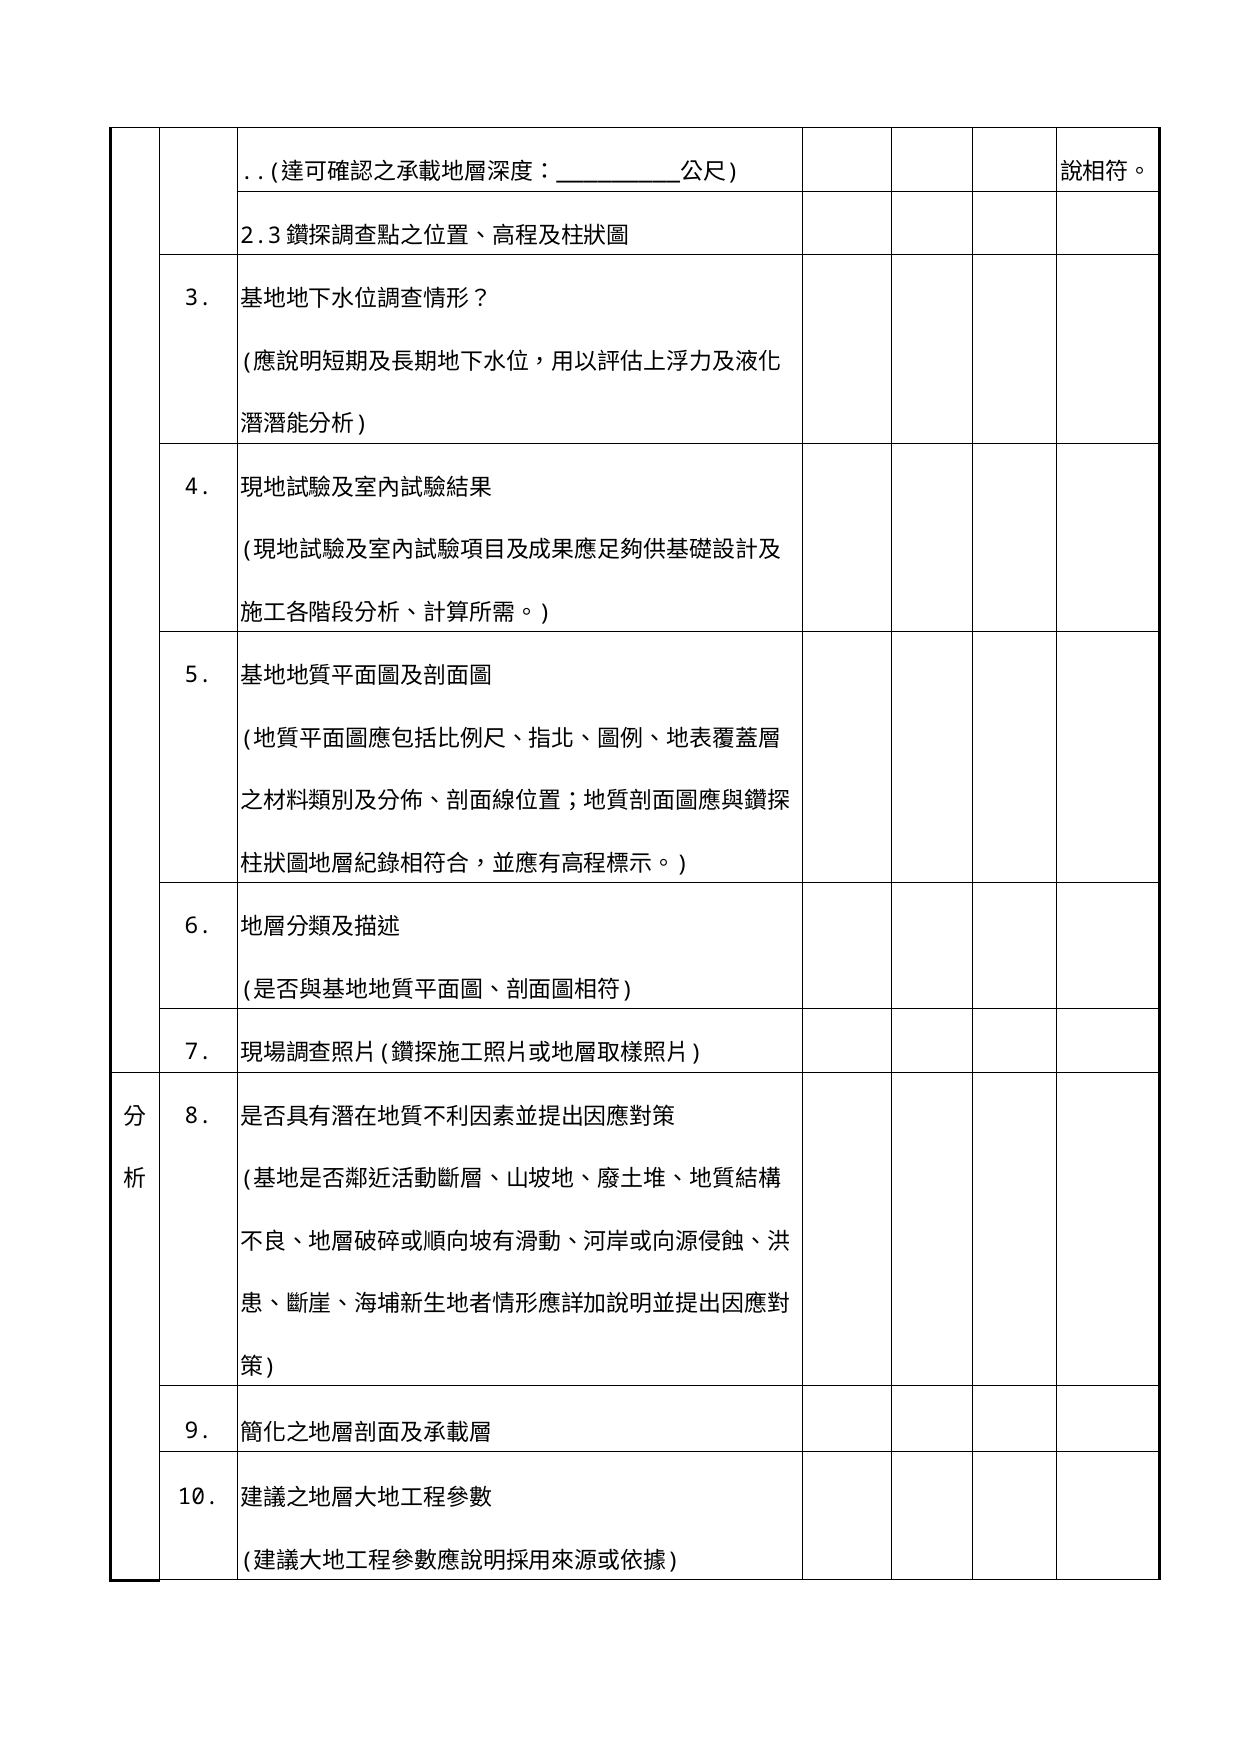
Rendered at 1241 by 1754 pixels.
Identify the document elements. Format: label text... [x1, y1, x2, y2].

table_cell [803, 444, 891, 631]
table_cell 地層分類及描述 (是否與基地地質平面圖、剖面圖相符) [238, 883, 802, 1008]
table_cell [803, 1073, 891, 1385]
table_cell [1057, 1009, 1158, 1072]
table_cell [892, 1073, 972, 1385]
table_cell [892, 883, 972, 1008]
table_cell [892, 632, 972, 882]
table_cell 9. [160, 1386, 237, 1451]
table_cell [892, 192, 972, 254]
table_cell [803, 1452, 891, 1579]
table_cell [973, 255, 1056, 443]
table_cell 現場調查照片(鑽探施工照片或地層取樣照片) [238, 1009, 802, 1072]
table_cell ..(達可確認之承載地層深度：_________公尺) [238, 128, 802, 191]
table_cell [803, 192, 891, 254]
table_cell 4. [160, 444, 237, 631]
table_cell [1057, 444, 1158, 631]
table_cell [803, 883, 891, 1008]
table_cell [973, 632, 1056, 882]
table_cell [892, 1009, 972, 1072]
table_cell [803, 632, 891, 882]
table_cell [892, 1452, 972, 1579]
table_cell 基地地下水位調查情形？ (應說明短期及長期地下水位，用以評估上浮力及液化潛潛能分析) [238, 255, 802, 443]
table_cell 5. [160, 632, 237, 882]
table_cell [112, 128, 159, 1072]
table_cell [1057, 1452, 1158, 1579]
table_cell [1057, 1073, 1158, 1385]
table_cell 基地地質平面圖及剖面圖 (地質平面圖應包括比例尺、指北、圖例、地表覆蓋層之材料類別及分佈、剖面線位置；地質剖面圖應與鑽探柱狀圖地層紀錄相符合，並應有高程標示。) [238, 632, 802, 882]
table_cell 現地試驗及室內試驗結果 (現地試驗及室內試驗項目及成果應足夠供基礎設計及施工各階段分析、計算所需。) [238, 444, 802, 631]
table_cell 是否具有潛在地質不利因素並提出因應對策 (基地是否鄰近活動斷層、山坡地、廢土堆、地質結構不良、地層破碎或順向坡有滑動、河岸或向源侵蝕、洪患、斷崖、海埔新生地者情形應詳加說明並提出因應對策) [238, 1073, 802, 1385]
table_cell 6. [160, 883, 237, 1008]
table_cell [892, 1386, 972, 1451]
table_cell 7. [160, 1009, 237, 1072]
table_cell [892, 128, 972, 191]
table_cell 10. [160, 1452, 237, 1579]
table_cell [973, 1073, 1056, 1385]
table_cell [973, 883, 1056, 1008]
table_cell [160, 128, 237, 254]
table_cell [892, 255, 972, 443]
table_cell [1057, 192, 1158, 254]
table_cell 8. [160, 1073, 237, 1385]
table_cell [973, 192, 1056, 254]
table_cell 簡化之地層剖面及承載層 [238, 1386, 802, 1451]
table_cell [892, 444, 972, 631]
table_cell [973, 1009, 1056, 1072]
table_cell [803, 1386, 891, 1451]
table_cell [803, 1009, 891, 1072]
table_cell [803, 128, 891, 191]
table_cell 2.3鑽探調查點之位置、高程及柱狀圖 [238, 192, 802, 254]
table_cell [973, 1386, 1056, 1451]
table_cell 分析 [112, 1073, 159, 1579]
table_cell 3. [160, 255, 237, 443]
table_cell [973, 444, 1056, 631]
table_cell [1057, 255, 1158, 443]
table_cell [973, 1452, 1056, 1579]
table_cell [973, 128, 1056, 191]
table_cell 說相符。 [1057, 128, 1158, 191]
table_cell [1057, 883, 1158, 1008]
table_cell [803, 255, 891, 443]
table_cell 建議之地層大地工程參數 (建議大地工程參數應說明採用來源或依據) [238, 1452, 802, 1579]
table_cell [1057, 632, 1158, 882]
table_cell [1057, 1386, 1158, 1451]
